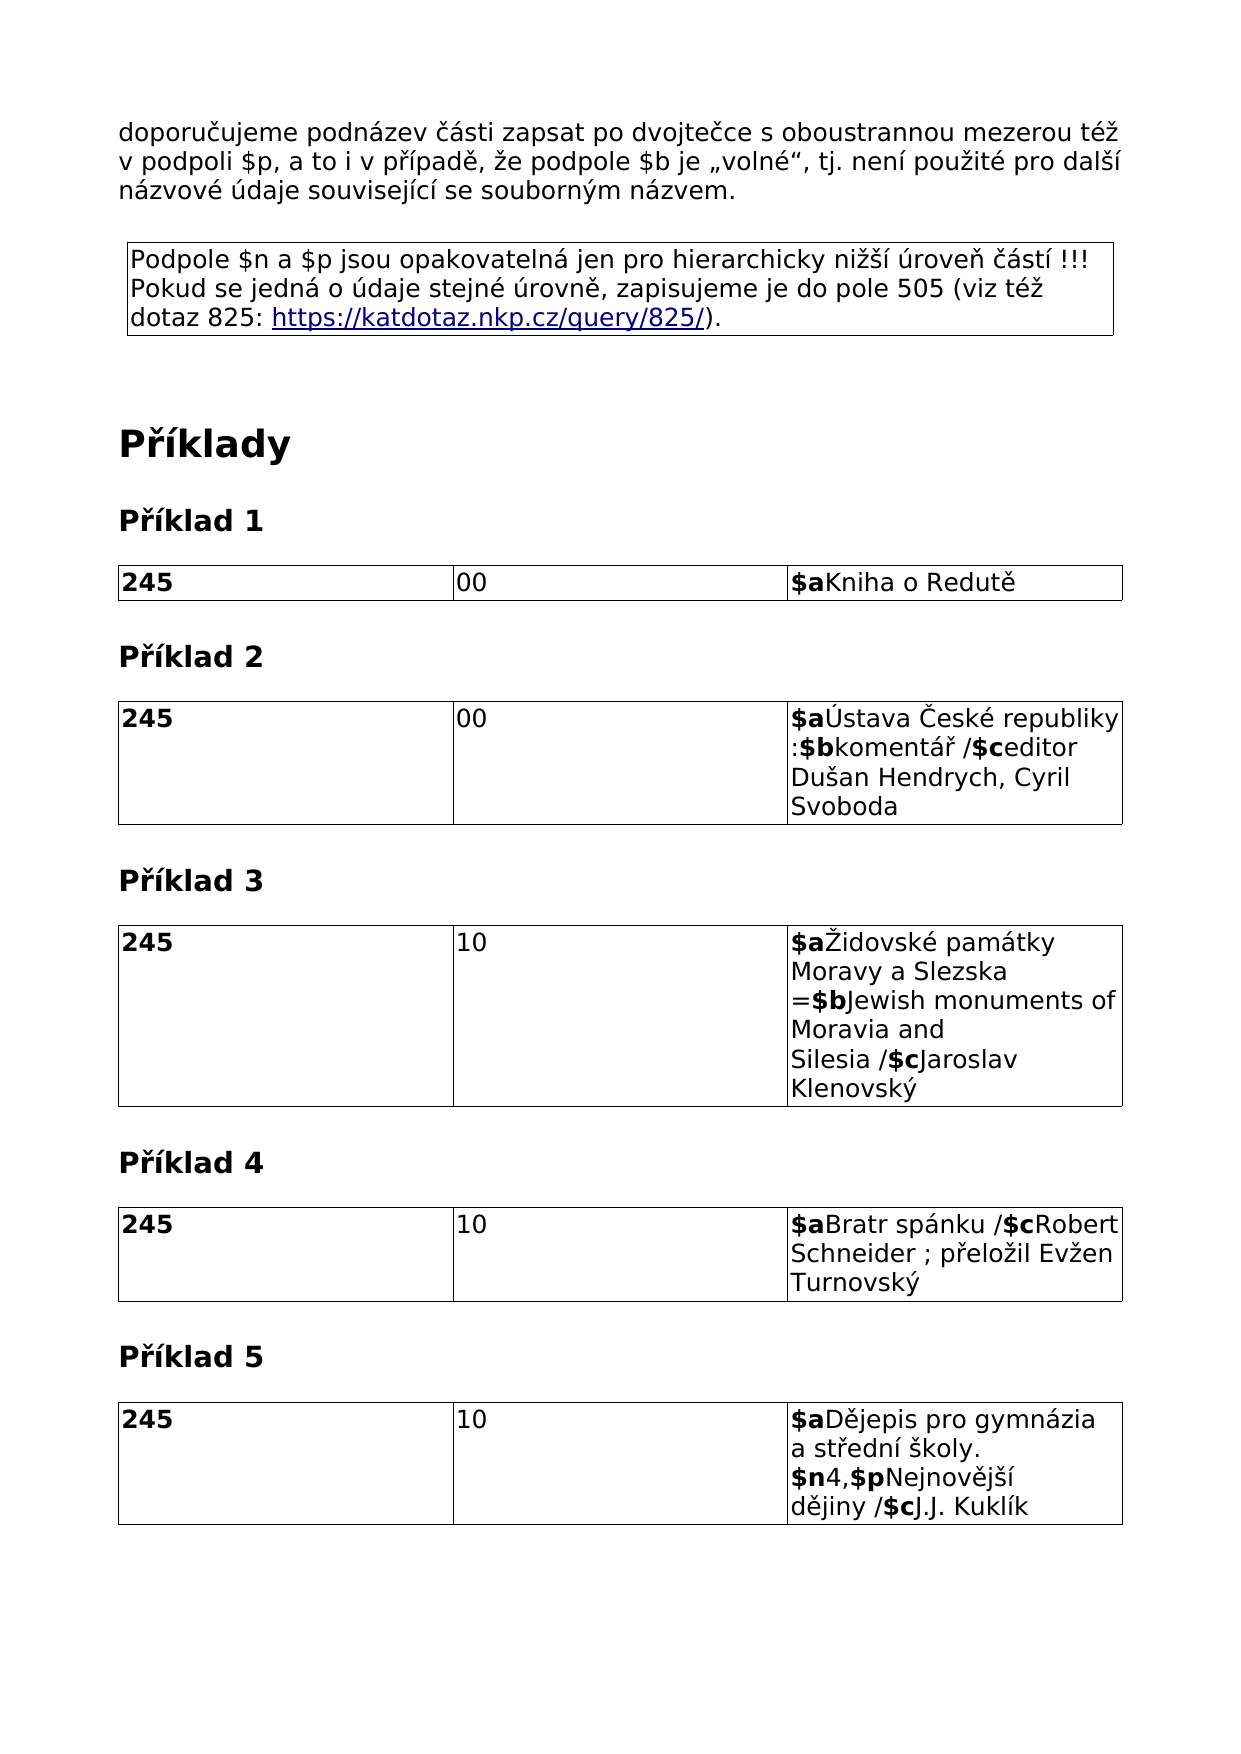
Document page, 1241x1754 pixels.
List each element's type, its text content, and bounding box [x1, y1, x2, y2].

table_header 245 [119, 566, 453, 600]
table_header 245 [119, 1208, 453, 1301]
subtitle Příklady [118, 423, 1122, 466]
table_header $aBratr spánku /$cRobert Schneider ; přeložil Evžen Turnovský [788, 1208, 1122, 1301]
text doporučujeme podnázev části zapsat po dvojtečce s oboustrannou mezerou též v podpoli $p, a to i v případě, že podpole $b je „volné“, tj. není použité pro další názvové údaje související se souborným názvem. [118, 118, 1122, 206]
subtitle Příklad 5 [118, 1341, 1122, 1374]
table_header 10 [454, 1208, 787, 1301]
table_header 245 [119, 926, 453, 1106]
subtitle Příklad 2 [118, 640, 1122, 674]
table_header Podpole $n a $p jsou opakovatelná jen pro hierarchicky nižší úroveň částí !!! Pokud se jedná o údaje stejné úrovně, zapisujeme je do pole 505 (viz též dotaz 825: https://katdotaz.nkp.cz/query/825/). [128, 243, 1113, 335]
table_header $aŽidovské památky Moravy a Slezska =$bJewish monuments of Moravia and Silesia /$cJaroslav Klenovský [788, 926, 1122, 1106]
table_header 00 [454, 702, 787, 824]
subtitle Příklad 3 [118, 864, 1122, 898]
table_header 10 [454, 926, 787, 1106]
table_header $aKniha o Redutě [788, 566, 1122, 600]
table_header 10 [454, 1403, 787, 1524]
table_header 245 [119, 1403, 453, 1524]
table_header $aÚstava České republiky :$bkomentář /$ceditor Dušan Hendrych, Cyril Svoboda [788, 702, 1122, 824]
subtitle Příklad 1 [118, 504, 1122, 538]
table_header $aDějepis pro gymnázia a střední školy.$n4,$pNejnovější dějiny /$cJ.J. Kuklík [788, 1403, 1122, 1524]
table_header 245 [119, 702, 453, 824]
table_header 00 [454, 566, 787, 600]
subtitle Příklad 4 [118, 1146, 1122, 1180]
